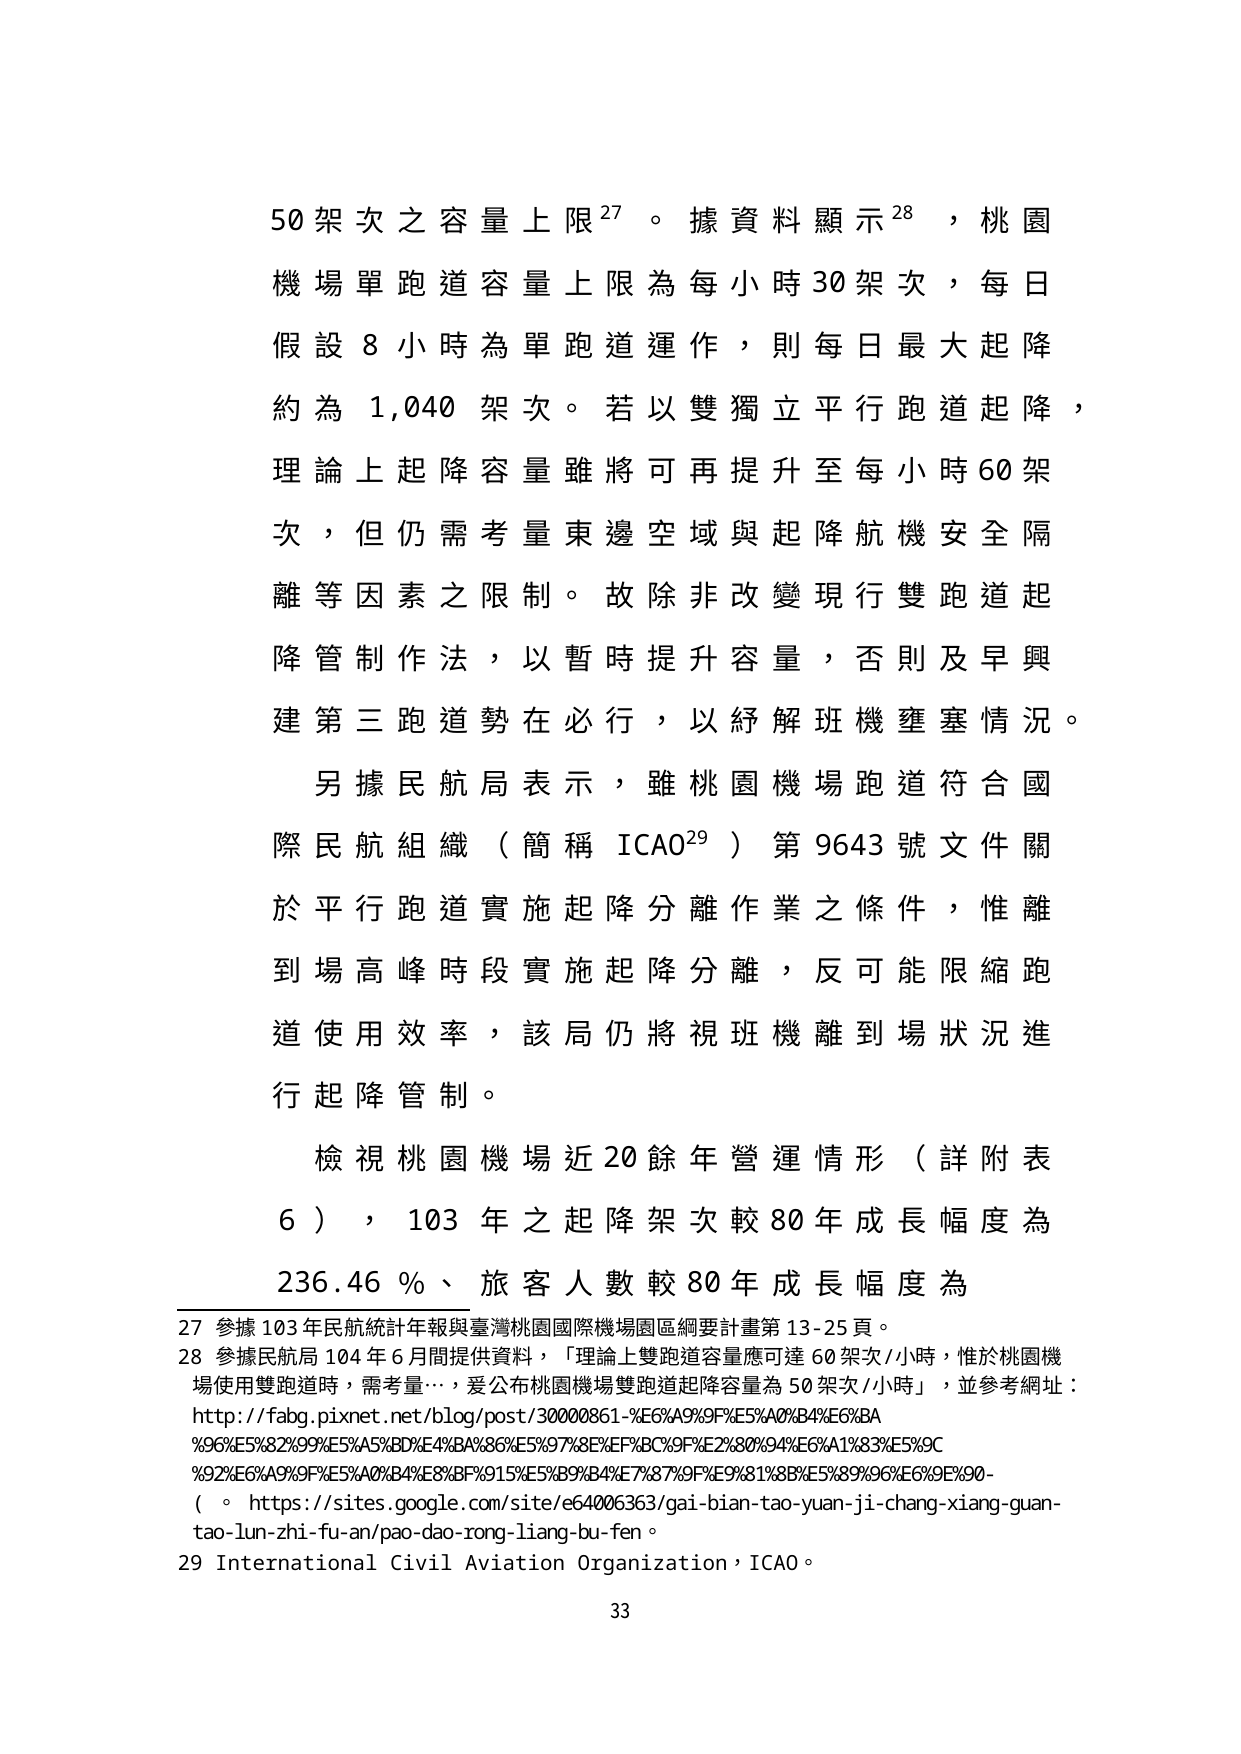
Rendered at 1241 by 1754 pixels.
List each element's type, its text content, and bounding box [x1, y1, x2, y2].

text 依前述園區實施計畫所定，第三跑道預計於119年完成，倘未能如期完工使用，據園區綱要計畫預測桃園機場119年起降架次目標為46.7萬次，從跑道負荷面觀察，該運量目標相當於每日將近1,280架次起降，每小時約54架次，已超出桃園機場雙跑道每小時50架次之容量上限。據資料顯示，桃園機場單跑道容量上限為每小時30架次，每日假設8小時為單跑道運作，則每日最大起降約為1,040架次。若以雙獨立平行跑道起降，理論上起降容量雖將可再提升至每小時60架次，但仍需考量東邊空域與起降航機安全隔離等因素之限制。故除非改變現行雙跑道起降管制作法，以暫時提升容量，否則及早興建第三跑道勢在必行，以紓解班機壅塞情況。 [242, 177, 1058, 740]
text 檢視桃園機場近20餘年營運情形（詳附表6），103年之起降架次較80年成長幅度為236.46％、旅客人數較80年成長幅度為 [242, 1115, 1058, 1302]
text 參據民航局104年6月間提供資料，「理論上雙跑道容量應可達60架次/小時，惟於桃園機場使用雙跑道時，需考量…，爰公布桃園機場雙跑道起降容量為50架次/小時」，並參考網址：http://fabg.pixnet.net/blog/post/30000861-%E6%A9%9F%E5%A0%B4%E6%BA%96%E5%82%99%E5%A5%BD%E4%BA%86%E5%97%8E%EF%BC%9F%E2%80%94%E6%A1%83%E5%9C%92%E6%A9%9F%E5%A0%B4%E8%BF%915%E5%B9%B4%E7%87%9F%E9%81%8B%E5%89%96%E6%9E%90-(。https://sites.google.com/site/e64006363/gai-bian-tao-yuan-ji-chang-xiang-guan-tao-lun-zhi-fu-an/pao-dao-rong-liang-bu-fen。 [177, 1341, 1063, 1546]
text 參據103年民航統計年報與臺灣桃園國際機場園區綱要計畫第13-25頁。 [177, 1310, 1063, 1341]
text International Civil Aviation Organization，ICAO。 [177, 1546, 1063, 1577]
text 另據民航局表示，雖桃園機場跑道符合國際民航組織（簡稱ICAO）第9643號文件關於平行跑道實施起降分離作業之條件，惟離到場高峰時段實施起降分離，反可能限縮跑道使用效率，該局仍將視班機離到場狀況進行起降管制。 [242, 740, 1058, 1115]
